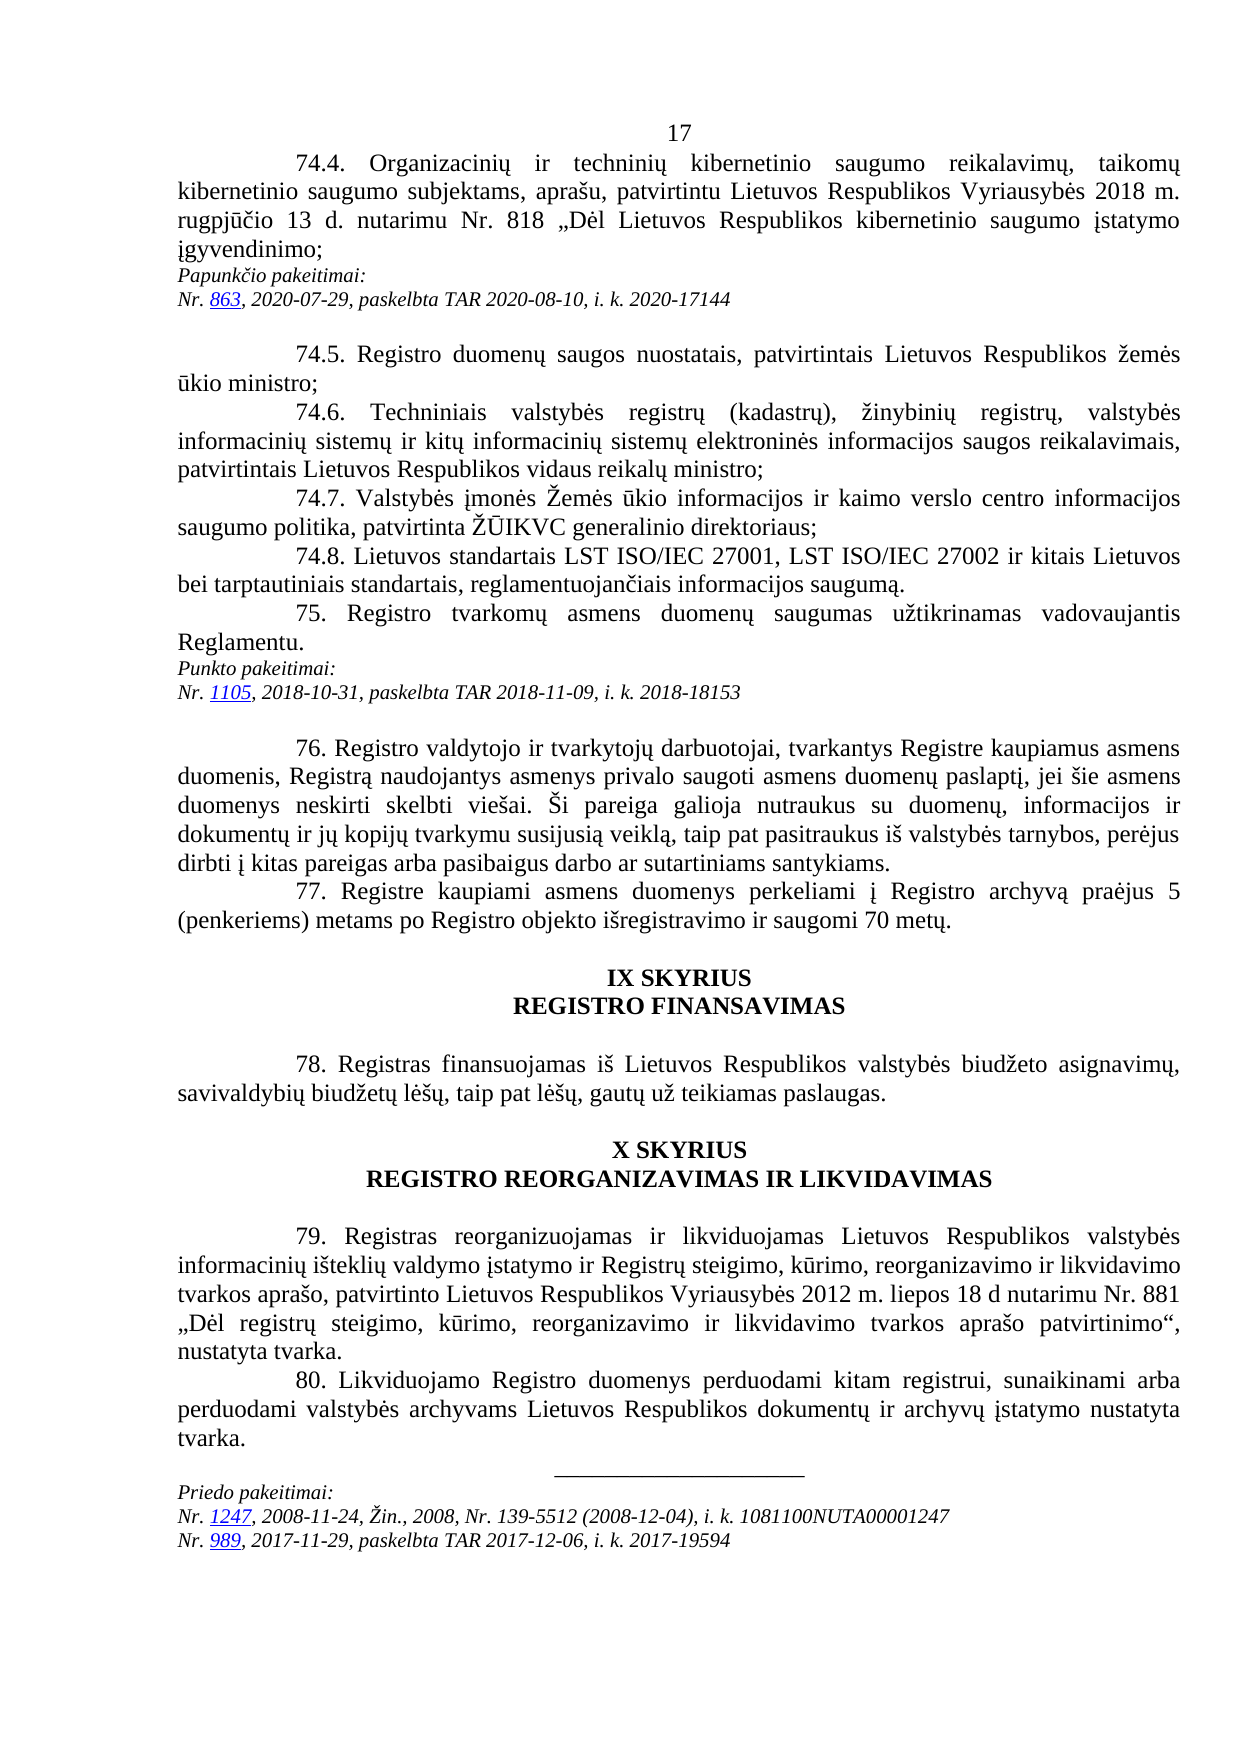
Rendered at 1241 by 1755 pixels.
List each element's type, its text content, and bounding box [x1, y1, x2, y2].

text 79. Registras reorganizuojamas ir likviduojamas Lietuvos Respublikos valstybės informacinių išteklių valdymo įstatymo ir Registrų steigimo, kūrimo, reorganizavimo ir likvidavimo tvarkos aprašo, patvirtinto Lietuvos Respublikos Vyriausybės 2012 m. liepos 18 d nutarimu Nr. 881 „Dėl registrų steigimo, kūrimo, reorganizavimo ir likvidavimo tvarkos aprašo patvirtinimo“, nustatyta tvarka. [177, 1221, 1181, 1365]
text Nr. 1247, 2008-11-24, Žin., 2008, Nr. 139-5512 (2008-12-04), i. k. 1081100NUTA00001247 [177, 1504, 1181, 1528]
text ____________________ [177, 1451, 1181, 1480]
text 76. Registro valdytojo ir tvarkytojų darbuotojai, tvarkantys Registre kaupiamus asmens duomenis, Registrą naudojantys asmenys privalo saugoti asmens duomenų paslaptį, jei šie asmens duomenys neskirti skelbti viešai. Ši pareiga galioja nutraukus su duomenų, informacijos ir dokumentų ir jų kopijų tvarkymu susijusią veiklą, taip pat pasitraukus iš valstybės tarnybos, perėjus dirbti į kitas pareigas arba pasibaigus darbo ar sutartiniams santykiams. [177, 733, 1181, 876]
text Nr. 863, 2020-07-29, paskelbta TAR 2020-08-10, i. k. 2020-17144 [177, 287, 1181, 311]
text IX SKYRIUS [177, 963, 1181, 991]
text Nr. 1105, 2018-10-31, paskelbta TAR 2018-11-09, i. k. 2018-18153 [177, 680, 1181, 704]
text X SKYRIUS [177, 1135, 1181, 1164]
text 74.7. Valstybės įmonės Žemės ūkio informacijos ir kaimo verslo centro informacijos saugumo politika, patvirtinta ŽŪIKVC generalinio direktoriaus; [177, 483, 1181, 541]
text 74.5. Registro duomenų saugos nuostatais, patvirtintais Lietuvos Respublikos žemės ūkio ministro; [177, 339, 1181, 397]
text 77. Registre kaupiami asmens duomenys perkeliami į Registro archyvą praėjus 5 (penkeriems) metams po Registro objekto išregistravimo ir saugomi 70 metų. [177, 876, 1181, 934]
text Priedo pakeitimai: [177, 1480, 1181, 1504]
text 74.6. Techniniais valstybės registrų (kadastrų), žinybinių registrų, valstybės informacinių sistemų ir kitų informacinių sistemų elektroninės informacijos saugos reikalavimais, patvirtintais Lietuvos Respublikos vidaus reikalų ministro; [177, 397, 1181, 483]
text Nr. 989, 2017-11-29, paskelbta TAR 2017-12-06, i. k. 2017-19594 [177, 1528, 1181, 1552]
text 74.4. Organizacinių ir techninių kibernetinio saugumo reikalavimų, taikomų kibernetinio saugumo subjektams, aprašu, patvirtintu Lietuvos Respublikos Vyriausybės 2018 m. rugpjūčio 13 d. nutarimu Nr. 818 „Dėl Lietuvos Respublikos kibernetinio saugumo įstatymo įgyvendinimo; [177, 148, 1181, 263]
text Papunkčio pakeitimai: [177, 263, 1181, 287]
text REGISTRO FINANSAVIMAS [177, 991, 1181, 1020]
text 78. Registras finansuojamas iš Lietuvos Respublikos valstybės biudžeto asignavimų, savivaldybių biudžetų lėšų, taip pat lėšų, gautų už teikiamas paslaugas. [177, 1049, 1181, 1106]
text Punkto pakeitimai: [177, 656, 1181, 680]
text 74.8. Lietuvos standartais LST ISO/IEC 27001, LST ISO/IEC 27002 ir kitais Lietuvos bei tarptautiniais standartais, reglamentuojančiais informacijos saugumą. [177, 541, 1181, 598]
text 75. Registro tvarkomų asmens duomenų saugumas užtikrinamas vadovaujantis Reglamentu. [177, 598, 1181, 656]
text 80. Likviduojamo Registro duomenys perduodami kitam registrui, sunaikinami arba perduodami valstybės archyvams Lietuvos Respublikos dokumentų ir archyvų įstatymo nustatyta tvarka. [177, 1365, 1181, 1451]
text REGISTRO REORGANIZAVIMAS IR LIKVIDAVIMAS [177, 1164, 1181, 1193]
